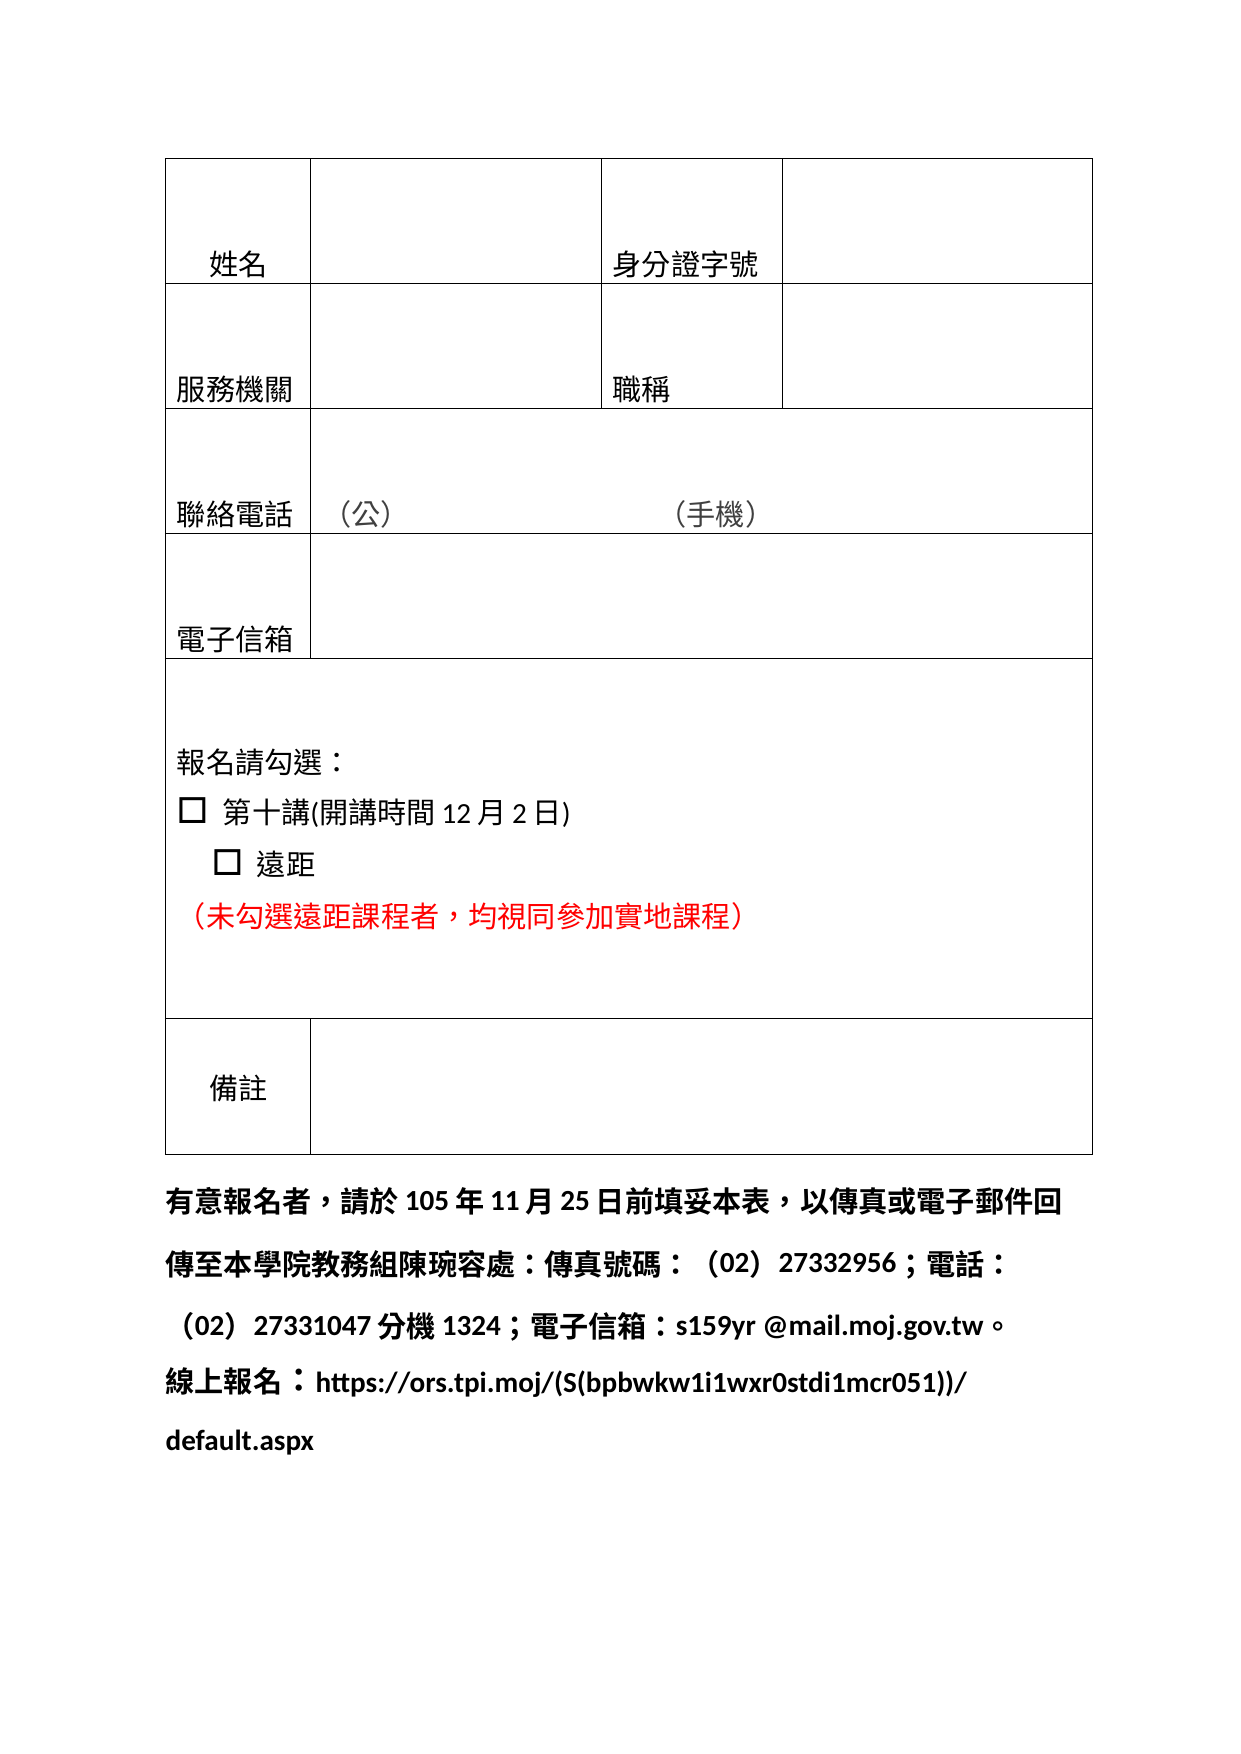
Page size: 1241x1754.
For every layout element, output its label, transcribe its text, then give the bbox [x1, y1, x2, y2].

table_cell 職稱 [602, 284, 782, 408]
table_cell [783, 284, 1092, 408]
text 線上報名：https://ors.tpi.moj/(S(bpbwkw1i1wxr0stdi1mcr051))/default.aspx [165, 1346, 1075, 1462]
table_cell 聯絡電話 [166, 409, 310, 533]
table_cell [311, 284, 601, 408]
table_cell 電子信箱 [166, 534, 310, 658]
table_header [311, 159, 601, 283]
table_cell [311, 1019, 1092, 1154]
text 有意報名者，請於105年11月25日前填妥本表，以傳真或電子郵件回傳至本學院教務組陳琬容處：傳真號碼：（02）27332956；電話：（02）27331047分機1324；電子信箱：s159yr @mail.moj.gov.tw。 [165, 1158, 1075, 1346]
table_cell [311, 534, 1092, 658]
table_cell 備註 [166, 1019, 310, 1154]
table_header [783, 159, 1092, 283]
table_header 姓名 [166, 159, 310, 283]
table_header 身分證字號 [602, 159, 782, 283]
table_cell 報名請勾選： □ 第十講(開講時間12月2日) □ 遠距 （未勾選遠距課程者，均視同參加實地課程） [166, 659, 1092, 1018]
table_cell 服務機關 [166, 284, 310, 408]
table_cell （公） （手機） [311, 409, 1092, 533]
